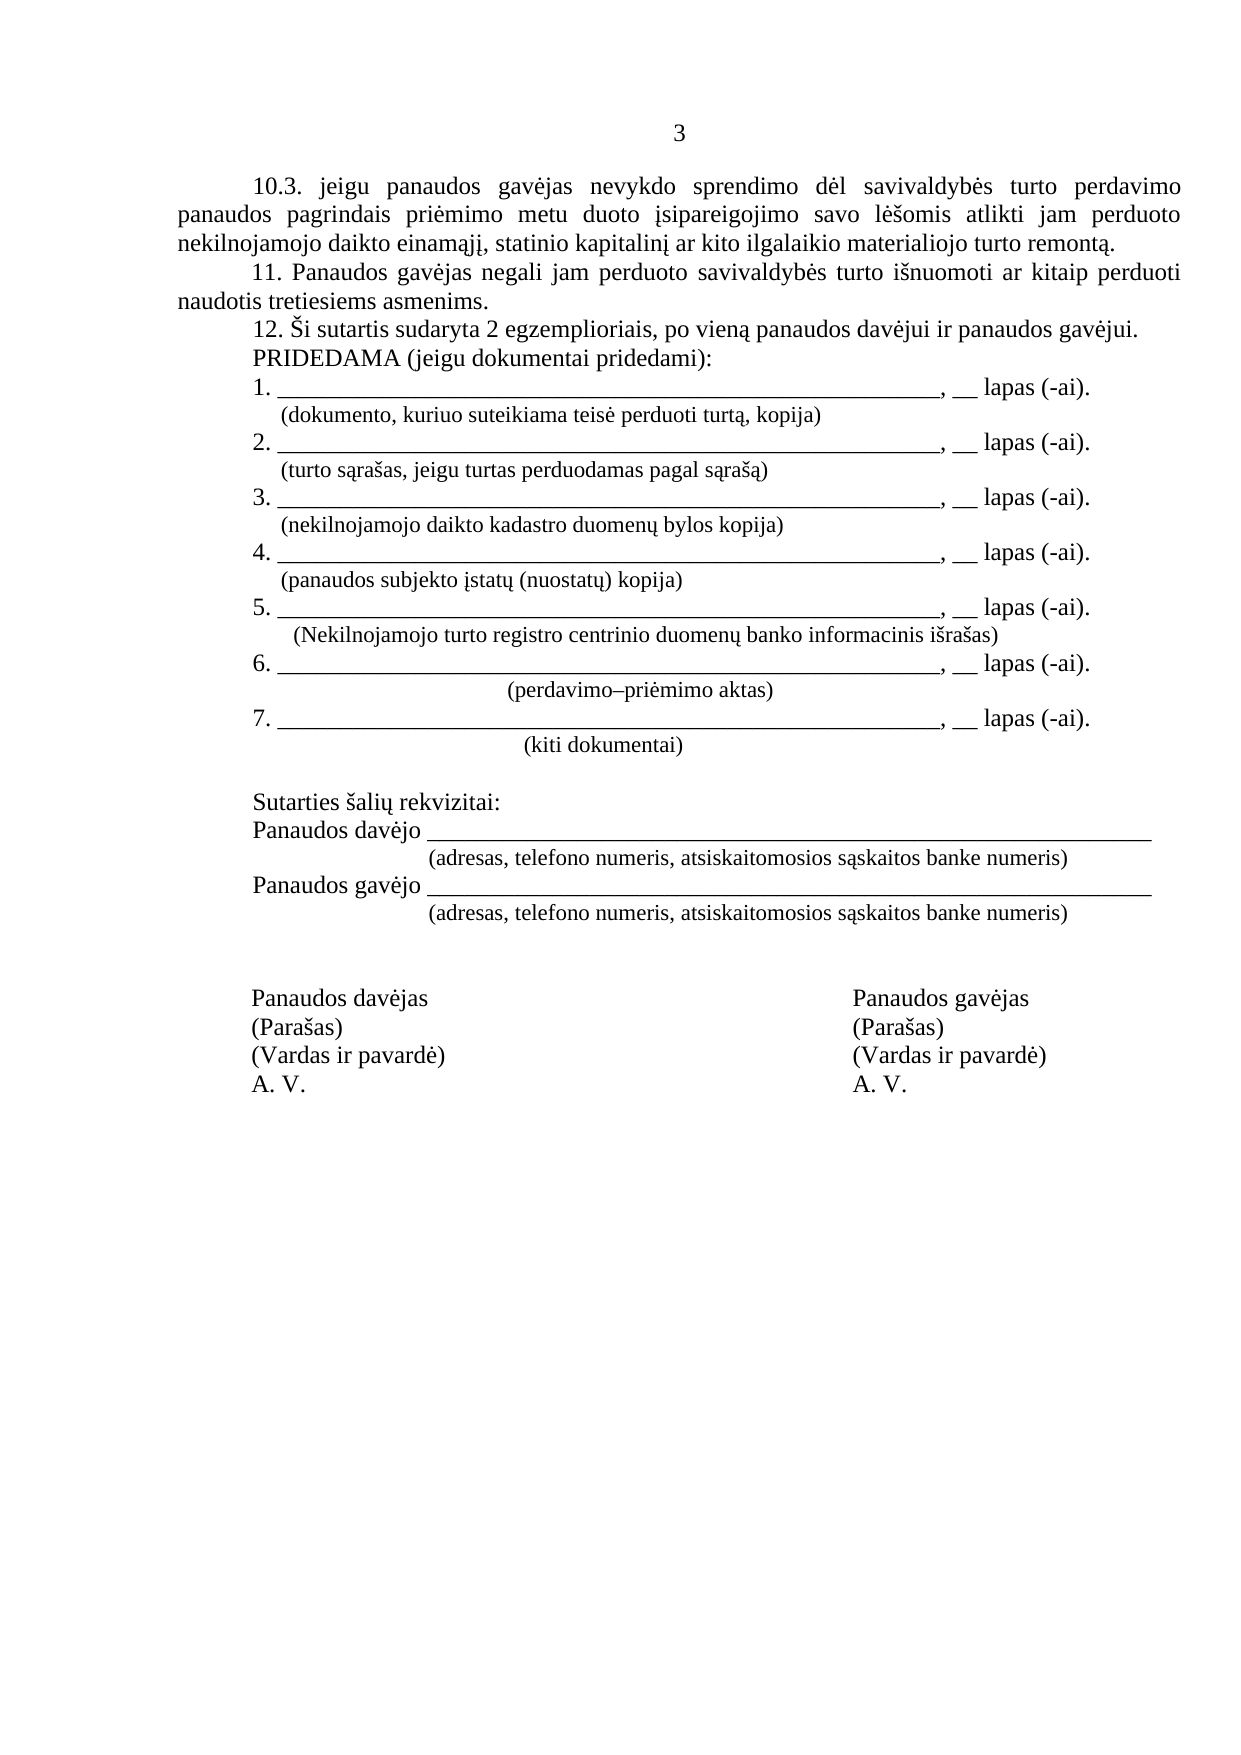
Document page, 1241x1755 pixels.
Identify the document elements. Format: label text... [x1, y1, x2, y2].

text Sutarties šalių rekvizitai: [177, 787, 1181, 815]
text 12. Ši sutartis sudaryta 2 egzemplioriais, po vieną panaudos davėjui ir panaudos gavėjui. [177, 314, 1181, 343]
text (turto sąrašas, jeigu turtas perduodamas pagal sąrašą) [281, 456, 1181, 482]
text 7. _____________________________________________________, __ lapas (-ai). [177, 703, 1181, 731]
text A. V. A. V. [177, 1069, 1181, 1098]
text Panaudos davėjas Panaudos gavėjas [177, 983, 1181, 1012]
text 10.3. jeigu panaudos gavėjas nevykdo sprendimo dėl savivaldybės turto perdavimo panaudos pagrindais priėmimo metu duoto įsipareigojimo savo lėšomis atlikti jam perduoto nekilnojamojo daikto einamąjį, statinio kapitalinį ar kito ilgalaikio materialiojo turto remontą. [177, 171, 1181, 257]
text (Vardas ir pavardė) (Vardas ir pavardė) [177, 1041, 1181, 1069]
text (Parašas) (Parašas) [177, 1012, 1181, 1041]
text (Nekilnojamojo turto registro centrinio duomenų banko informacinis išrašas) [177, 621, 1181, 648]
text Panaudos gavėjo [177, 870, 1181, 899]
text (panaudos subjekto įstatų (nuostatų) kopija) [281, 566, 1181, 592]
text (kiti dokumentai) [281, 731, 1181, 758]
text (dokumento, kuriuo suteikiama teisė perduoti turtą, kopija) [281, 401, 1181, 427]
text 11. Panaudos gavėjas negali jam perduoto savivaldybės turto išnuomoti ar kitaip perduoti naudotis tretiesiems asmenims. [177, 257, 1181, 314]
text (adresas, telefono numeris, atsiskaitomosios sąskaitos banke numeris) [428, 899, 1181, 926]
text Panaudos davėjo [177, 815, 1181, 844]
text 1. _____________________________________________________, __ lapas (-ai). [177, 372, 1181, 401]
text 3. _____________________________________________________, __ lapas (-ai). [177, 482, 1181, 511]
text 4. _____________________________________________________, __ lapas (-ai). [177, 537, 1181, 566]
text (adresas, telefono numeris, atsiskaitomosios sąskaitos banke numeris) [428, 844, 1181, 870]
text (perdavimo–priėmimo aktas) [281, 676, 1181, 703]
text PRIDEDAMA (jeigu dokumentai pridedami): [177, 343, 1181, 372]
text (nekilnojamojo daikto kadastro duomenų bylos kopija) [281, 511, 1181, 537]
text 6. _____________________________________________________, __ lapas (-ai). [177, 648, 1181, 676]
text 2. _____________________________________________________, __ lapas (-ai). [177, 427, 1181, 456]
text 5. _____________________________________________________, __ lapas (-ai). [177, 592, 1181, 621]
